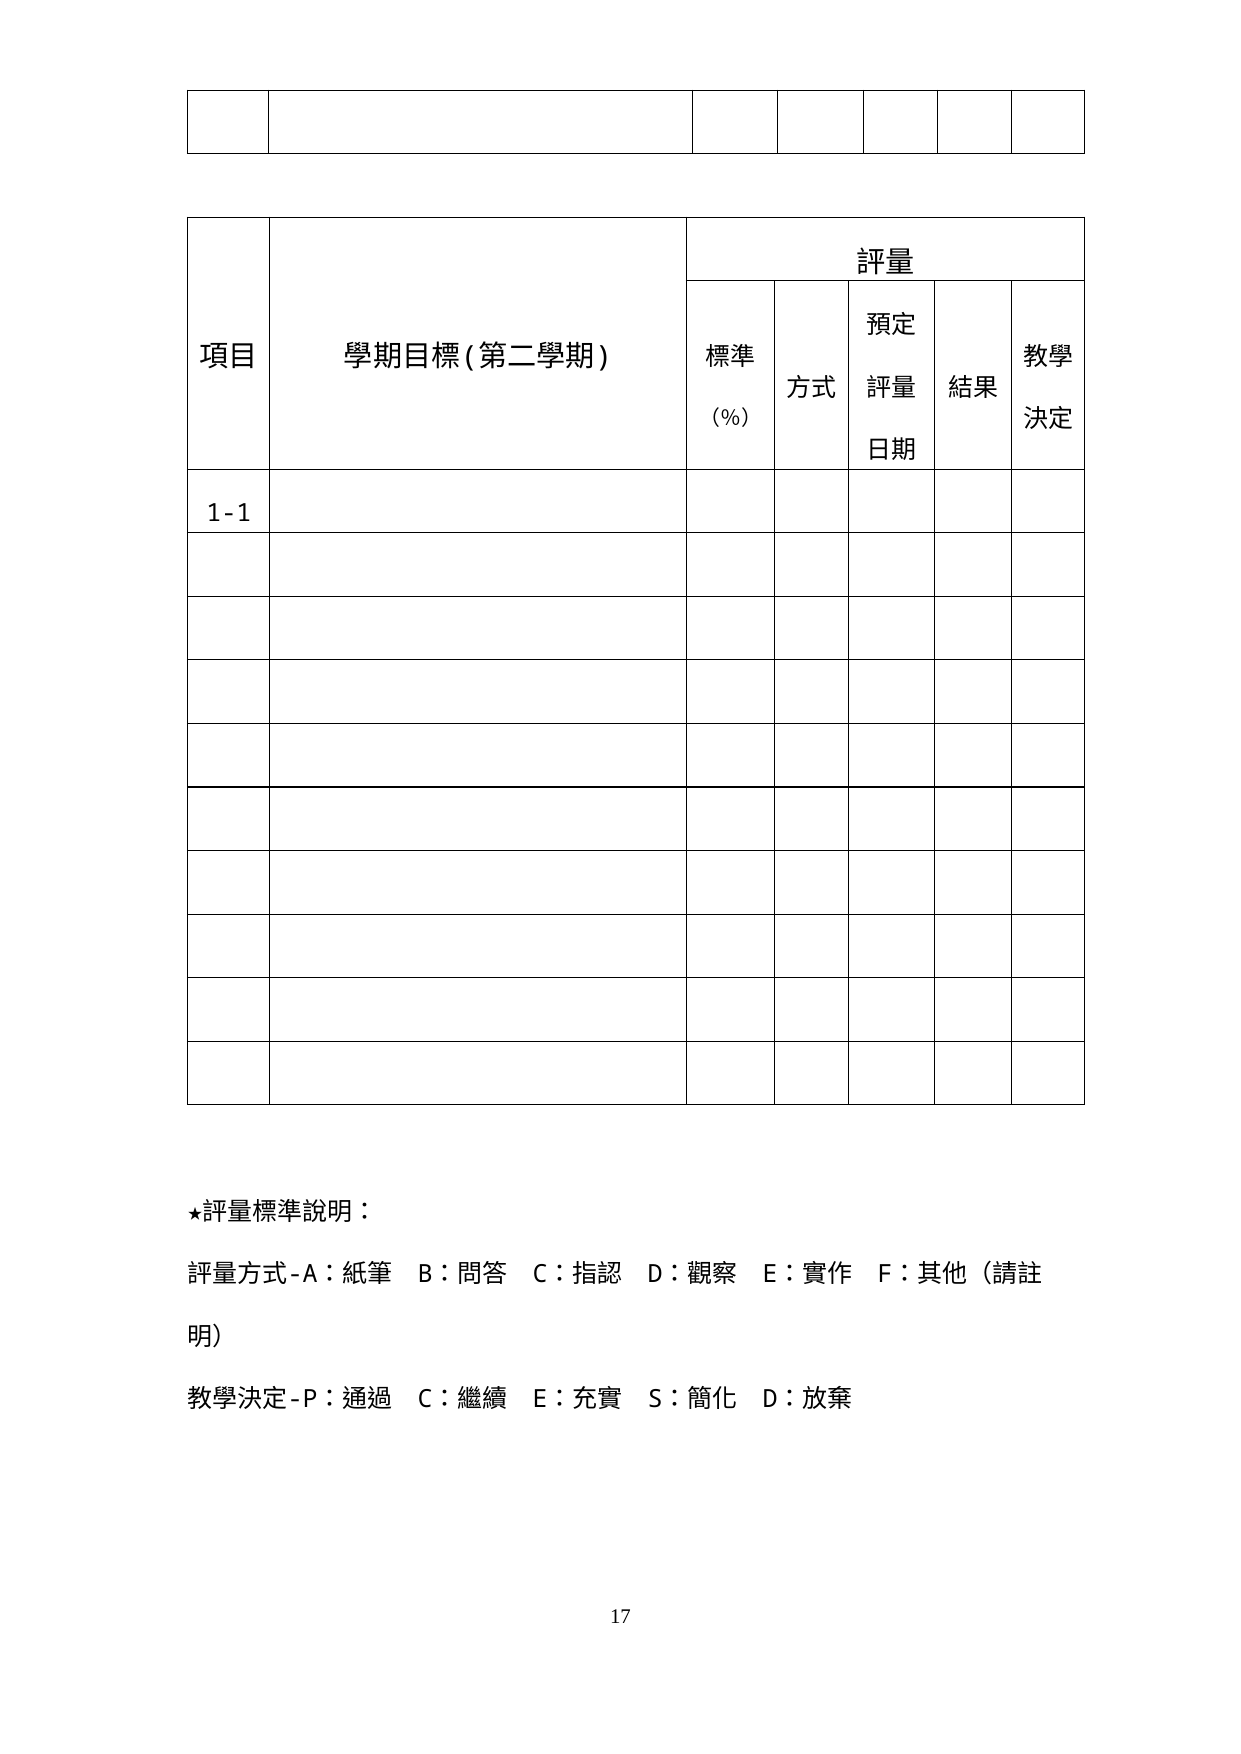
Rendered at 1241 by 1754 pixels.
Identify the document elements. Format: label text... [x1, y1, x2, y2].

table_cell 教學決定 [1012, 281, 1084, 469]
table_cell [687, 915, 774, 977]
table_cell [270, 724, 686, 786]
table_cell [935, 470, 1011, 532]
table_cell [935, 660, 1011, 723]
table_cell [1012, 1042, 1084, 1104]
table_cell [1012, 470, 1084, 532]
table_cell [1012, 597, 1084, 659]
table_cell [188, 1042, 269, 1104]
table_cell [775, 660, 848, 723]
text ★評量標準說明： [187, 1168, 1053, 1230]
table_cell [687, 978, 774, 1041]
table_cell [775, 978, 848, 1041]
table_cell [849, 660, 934, 723]
table_cell [687, 724, 774, 786]
table_cell [935, 851, 1011, 913]
table_cell [693, 91, 777, 153]
table_cell [270, 978, 686, 1041]
table_cell [778, 91, 863, 153]
table_cell [849, 851, 934, 913]
table_cell 方式 [775, 281, 848, 469]
table_cell [270, 851, 686, 913]
table_cell [270, 470, 686, 532]
table_cell [188, 915, 269, 977]
table_cell [687, 597, 774, 659]
table_cell [1012, 91, 1084, 153]
table_cell [270, 597, 686, 659]
table_cell [687, 788, 774, 850]
table_cell [270, 788, 686, 850]
table_cell [270, 1042, 686, 1104]
table_cell [687, 1042, 774, 1104]
table_cell [270, 915, 686, 977]
table_cell [935, 788, 1011, 850]
table_cell [849, 724, 934, 786]
table_cell [935, 978, 1011, 1041]
table_cell [864, 91, 937, 153]
table_cell [687, 533, 774, 596]
table_cell [849, 1042, 934, 1104]
table_cell [269, 91, 692, 153]
table_header 項目 [188, 218, 269, 469]
table_cell [1012, 724, 1084, 786]
table_cell [849, 533, 934, 596]
table_cell [1012, 851, 1084, 913]
table_cell [188, 788, 269, 850]
table_cell [935, 533, 1011, 596]
table_cell [935, 597, 1011, 659]
table_cell 標準 （％） [687, 281, 774, 469]
table_cell [775, 915, 848, 977]
table_cell [935, 724, 1011, 786]
table_cell [935, 1042, 1011, 1104]
table_cell [1012, 978, 1084, 1041]
text 教學決定-P：通過 C：繼續 E：充實 S：簡化 D：放棄 [187, 1355, 1053, 1418]
table_cell [1012, 533, 1084, 596]
table_cell [775, 597, 848, 659]
table_cell [1012, 788, 1084, 850]
table_cell [270, 660, 686, 723]
table_cell [775, 724, 848, 786]
table_cell [188, 533, 269, 596]
table_cell [849, 915, 934, 977]
table_cell [188, 597, 269, 659]
table_cell 結果 [935, 281, 1011, 469]
table_cell [935, 915, 1011, 977]
table_cell [849, 978, 934, 1041]
table_cell 預定評量日期 [849, 281, 934, 469]
table_cell [687, 851, 774, 913]
text 評量方式-A：紙筆 B：問答 C：指認 D：觀察 E：實作 F：其他（請註明） [187, 1230, 1053, 1355]
table_cell [849, 470, 934, 532]
table_cell [849, 597, 934, 659]
table_cell [849, 788, 934, 850]
table_cell 1-1 [188, 470, 269, 532]
table_cell [938, 91, 1011, 153]
table_cell [188, 91, 268, 153]
table_cell [775, 1042, 848, 1104]
table_cell [1012, 660, 1084, 723]
table_cell [188, 851, 269, 913]
table_cell [188, 724, 269, 786]
table_cell [775, 470, 848, 532]
table_cell [775, 851, 848, 913]
table_cell [687, 470, 774, 532]
table_cell [188, 660, 269, 723]
table_cell [1012, 915, 1084, 977]
table_cell [188, 978, 269, 1041]
table_header 學期目標(第二學期) [270, 218, 686, 469]
table_cell [775, 533, 848, 596]
table_cell [687, 660, 774, 723]
table_cell [270, 533, 686, 596]
table_header 評量 [687, 218, 1084, 280]
table_cell [775, 788, 848, 850]
